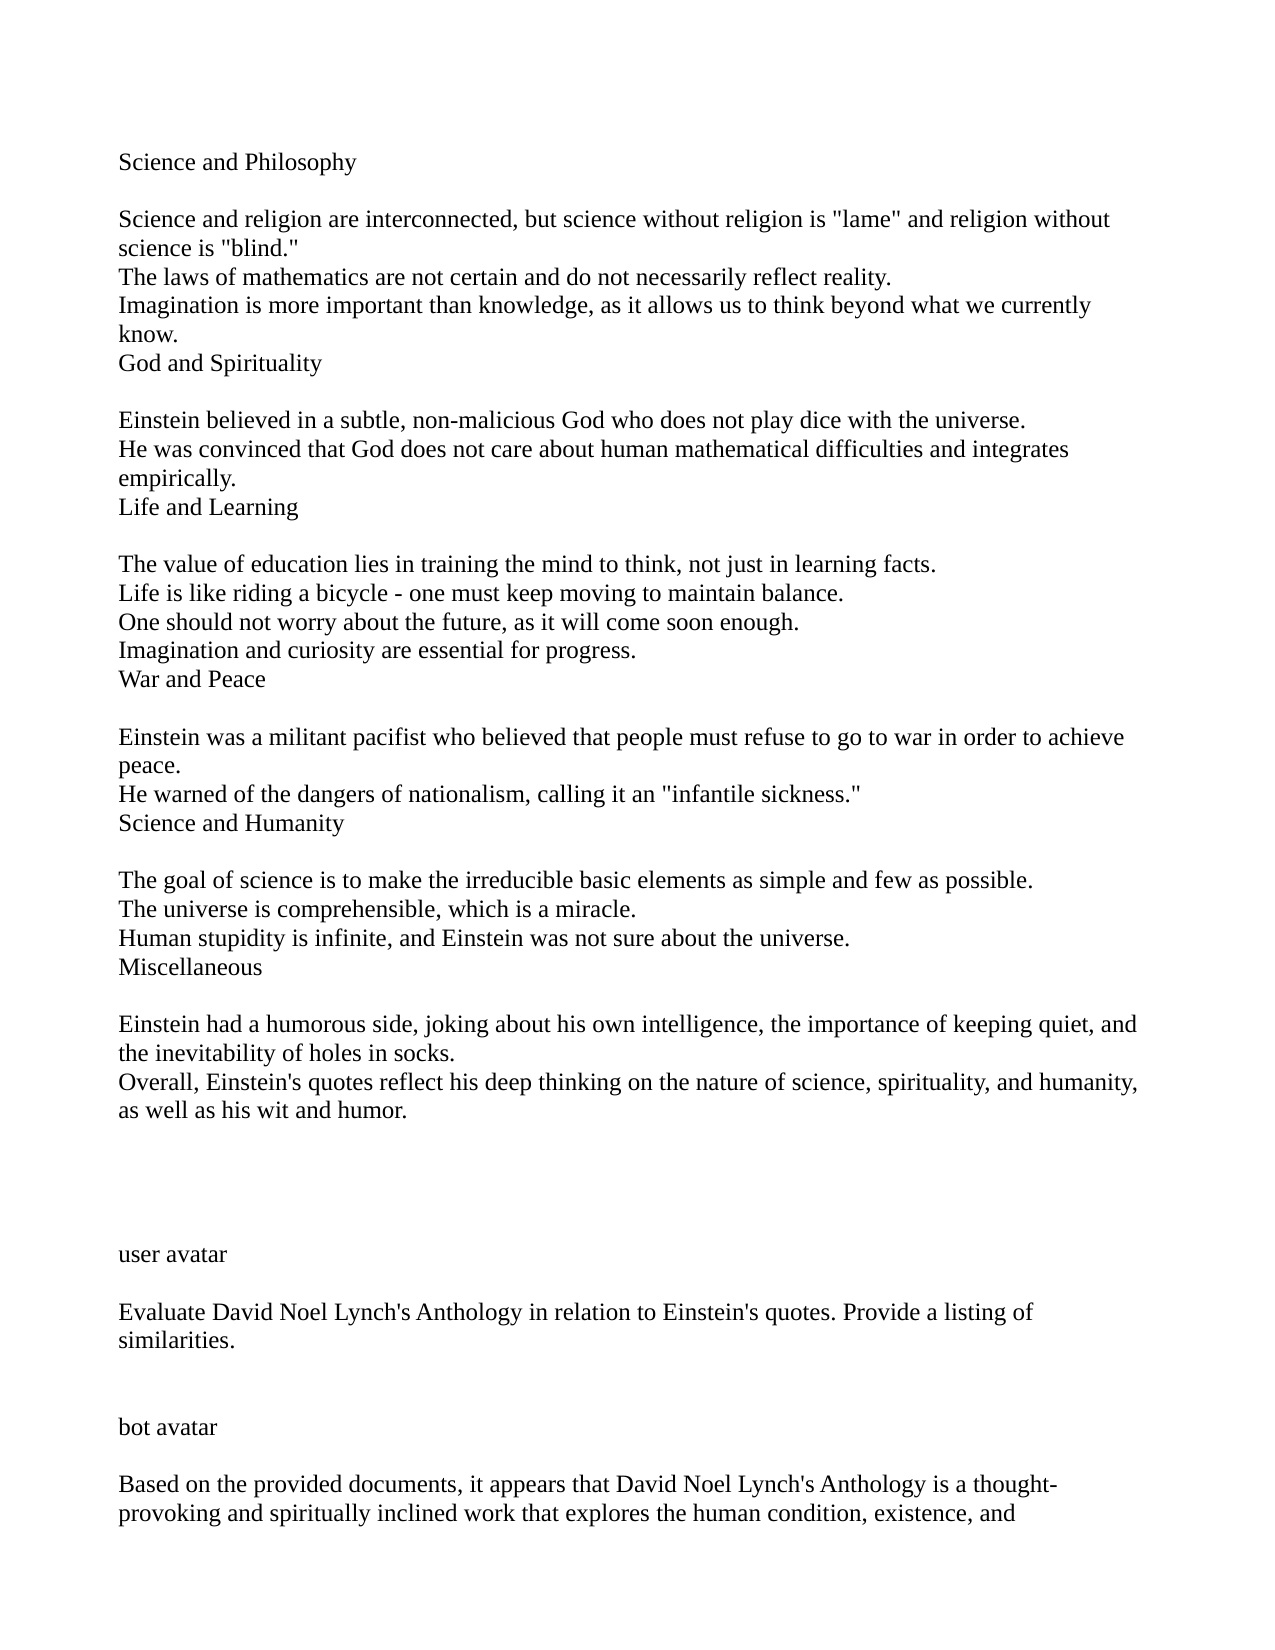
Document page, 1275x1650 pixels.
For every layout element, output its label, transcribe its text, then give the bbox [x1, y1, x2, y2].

text Life is like riding a bicycle - one must keep moving to maintain balance. [118, 578, 1157, 607]
text bot avatar [118, 1412, 1157, 1441]
text The goal of science is to make the irreducible basic elements as simple and few as possible. [118, 866, 1157, 894]
text Human stupidity is infinite, and Einstein was not sure about the universe. [118, 923, 1157, 952]
text The value of education lies in training the mind to think, not just in learning facts. [118, 549, 1157, 578]
text The laws of mathematics are not certain and do not necessarily reflect reality. [118, 262, 1157, 291]
text God and Spirituality [118, 348, 1157, 377]
text He was convinced that God does not care about human mathematical difficulties and integrates empirically. [118, 434, 1157, 492]
text Evaluate David Noel Lynch's Anthology in relation to Einstein's quotes. Provide a listing of similarities. [118, 1297, 1157, 1354]
text Einstein was a militant pacifist who believed that people must refuse to go to war in order to achieve peace. [118, 722, 1157, 779]
text Imagination and curiosity are essential for progress. [118, 636, 1157, 664]
text Science and religion are interconnected, but science without religion is "lame" and religion without science is "blind." [118, 204, 1157, 262]
text user avatar [118, 1239, 1157, 1268]
text One should not worry about the future, as it will come soon enough. [118, 607, 1157, 636]
text Based on the provided documents, it appears that David Noel Lynch's Anthology is a thought-provoking and spiritually inclined work that explores the human condition, existence, and [118, 1469, 1157, 1527]
text War and Peace [118, 664, 1157, 693]
text Science and Philosophy [118, 147, 1157, 176]
text Imagination is more important than knowledge, as it allows us to think beyond what we currently know. [118, 291, 1157, 348]
text Einstein believed in a subtle, non-malicious God who does not play dice with the universe. [118, 406, 1157, 434]
text Overall, Einstein's quotes reflect his deep thinking on the nature of science, spirituality, and humanity, as well as his wit and humor. [118, 1067, 1157, 1124]
text Science and Humanity [118, 808, 1157, 837]
text Life and Learning [118, 492, 1157, 521]
text Miscellaneous [118, 952, 1157, 981]
text Einstein had a humorous side, joking about his own intelligence, the importance of keeping quiet, and the inevitability of holes in socks. [118, 1009, 1157, 1067]
text He warned of the dangers of nationalism, calling it an "infantile sickness." [118, 779, 1157, 808]
text The universe is comprehensible, which is a miracle. [118, 894, 1157, 923]
